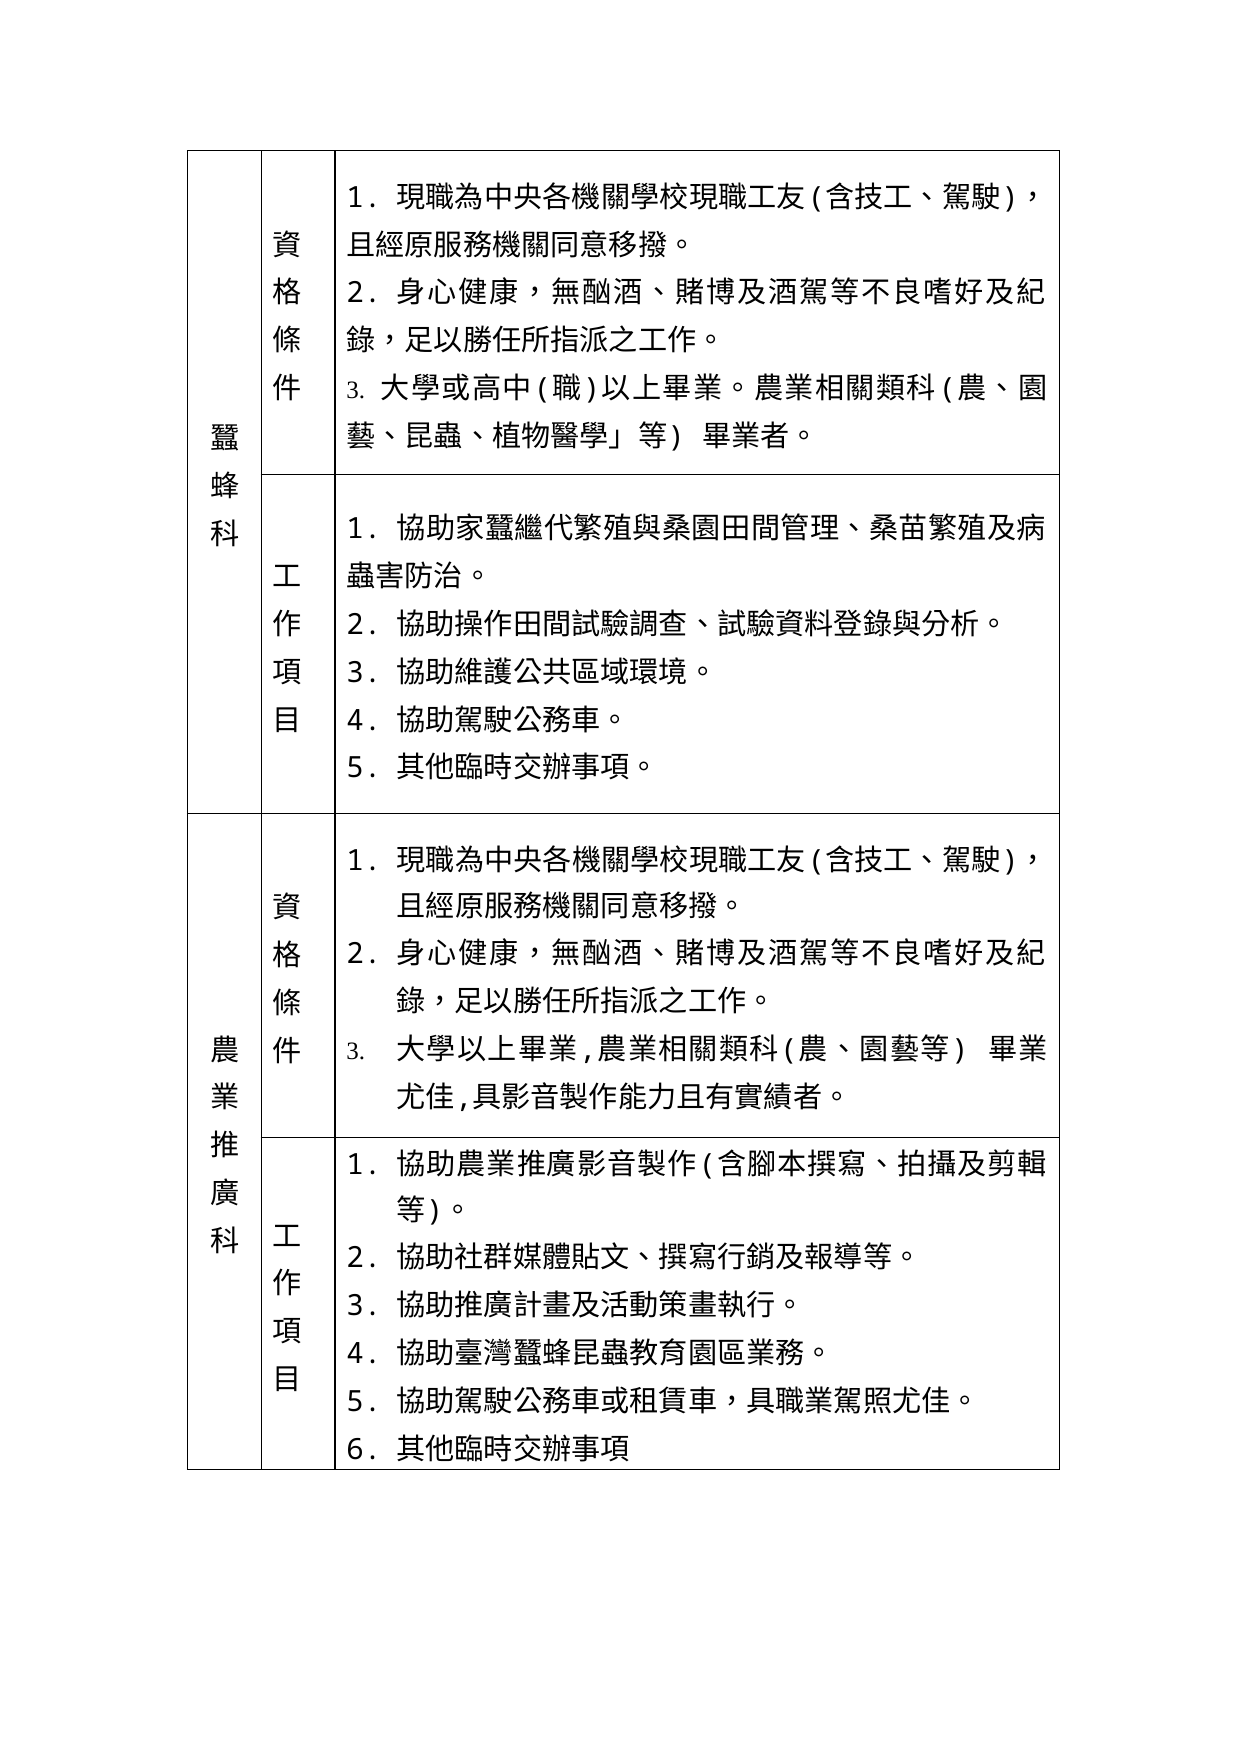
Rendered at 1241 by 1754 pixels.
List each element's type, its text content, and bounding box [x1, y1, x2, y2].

table_cell 現職為中央各機關學校現職工友(含技工、駕駛)，且經原服務機關同意移撥。 身心健康，無酗酒、賭博及酒駕等不良嗜好及紀錄，足以勝任所指派之工作。 大學以上畢業,農業相關類科(農、園藝等) 畢業尤佳,具影音製作能力且有實績者。 [336, 814, 1059, 1137]
table_cell 協助家蠶繼代繁殖與桑園田間管理、桑苗繁殖及病蟲害防治。 協助操作田間試驗調查、試驗資料登錄與分析。 協助維護公共區域環境。 協助駕駛公務車。 其他臨時交辦事項。 [336, 475, 1059, 812]
table_cell 工作項目 [262, 475, 334, 812]
table_cell 現職為中央各機關學校現職工友(含技工、駕駛)，且經原服務機關同意移撥。 身心健康，無酗酒、賭博及酒駕等不良嗜好及紀錄，足以勝任所指派之工作。 大學或高中(職)以上畢業。農業相關類科(農、園藝、昆蟲、植物醫學」等) 畢業者。 [336, 151, 1059, 474]
table_cell 資格條件 [262, 814, 334, 1137]
table_cell 協助農業推廣影音製作(含腳本撰寫、拍攝及剪輯等)。 協助社群媒體貼文、撰寫行銷及報導等。 協助推廣計畫及活動策畫執行。 協助臺灣蠶蜂昆蟲教育園區業務。 協助駕駛公務車或租賃車，具職業駕照尤佳。 其他臨時交辦事項 [336, 1138, 1059, 1469]
table_cell 蠶蜂科 [188, 151, 261, 812]
table_cell 農業推廣科 [188, 814, 261, 1469]
table_cell 資格條件 [262, 151, 334, 474]
table_cell 工作項目 [262, 1138, 334, 1469]
